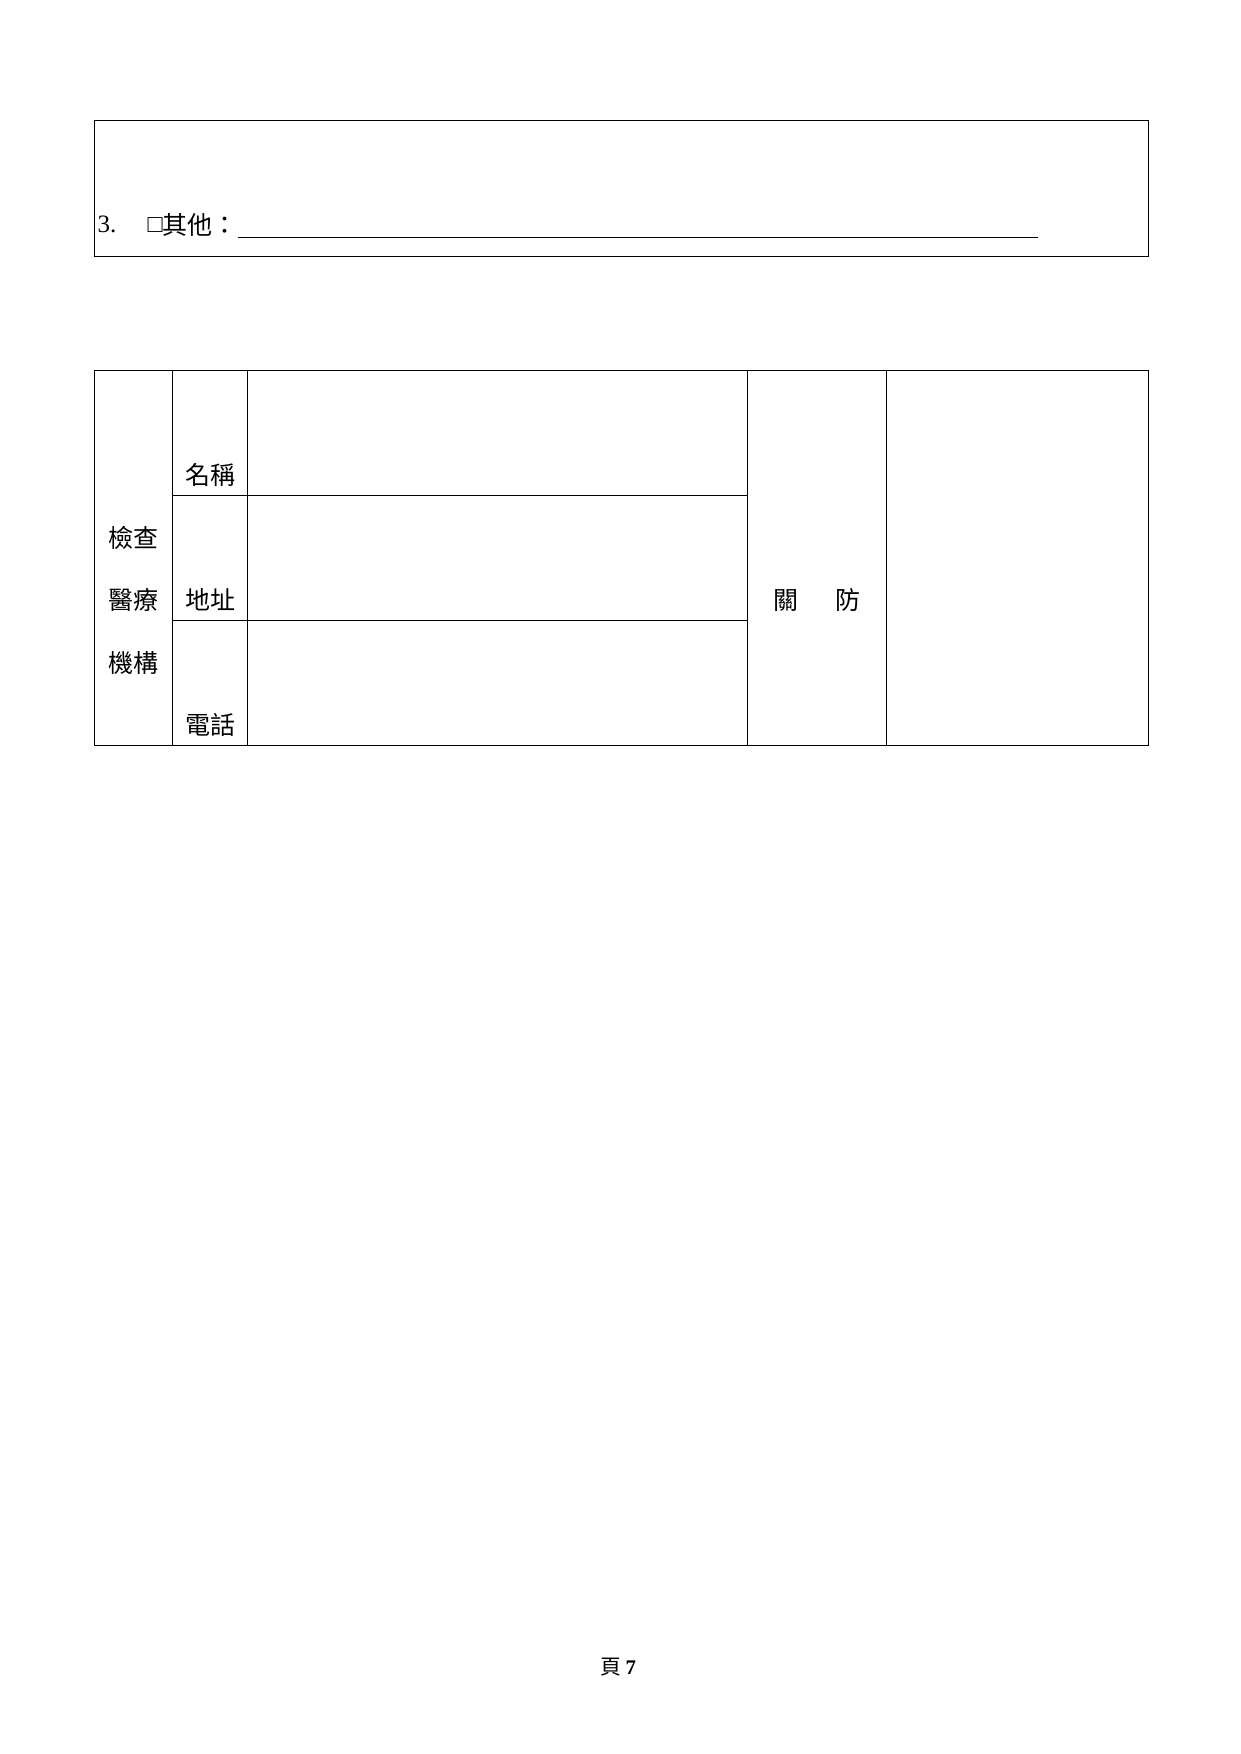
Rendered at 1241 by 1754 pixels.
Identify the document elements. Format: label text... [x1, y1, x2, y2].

table_header [887, 371, 1148, 744]
table_cell 地址 [173, 496, 247, 619]
table_cell [248, 496, 747, 619]
table_header 檢查醫療機構 [95, 371, 172, 744]
table_cell [248, 621, 747, 744]
table_header [248, 371, 747, 494]
table_cell 電話 [173, 621, 247, 744]
table_header 名稱 [173, 371, 247, 494]
table_header 關 防 [748, 371, 886, 744]
table_header □檢查結果大致正常，請定期健康檢查。 □檢查結果部分異常，宜在（期 限）內至醫療機構 科，實施健康追蹤檢查。 □其他： [95, 121, 1148, 256]
